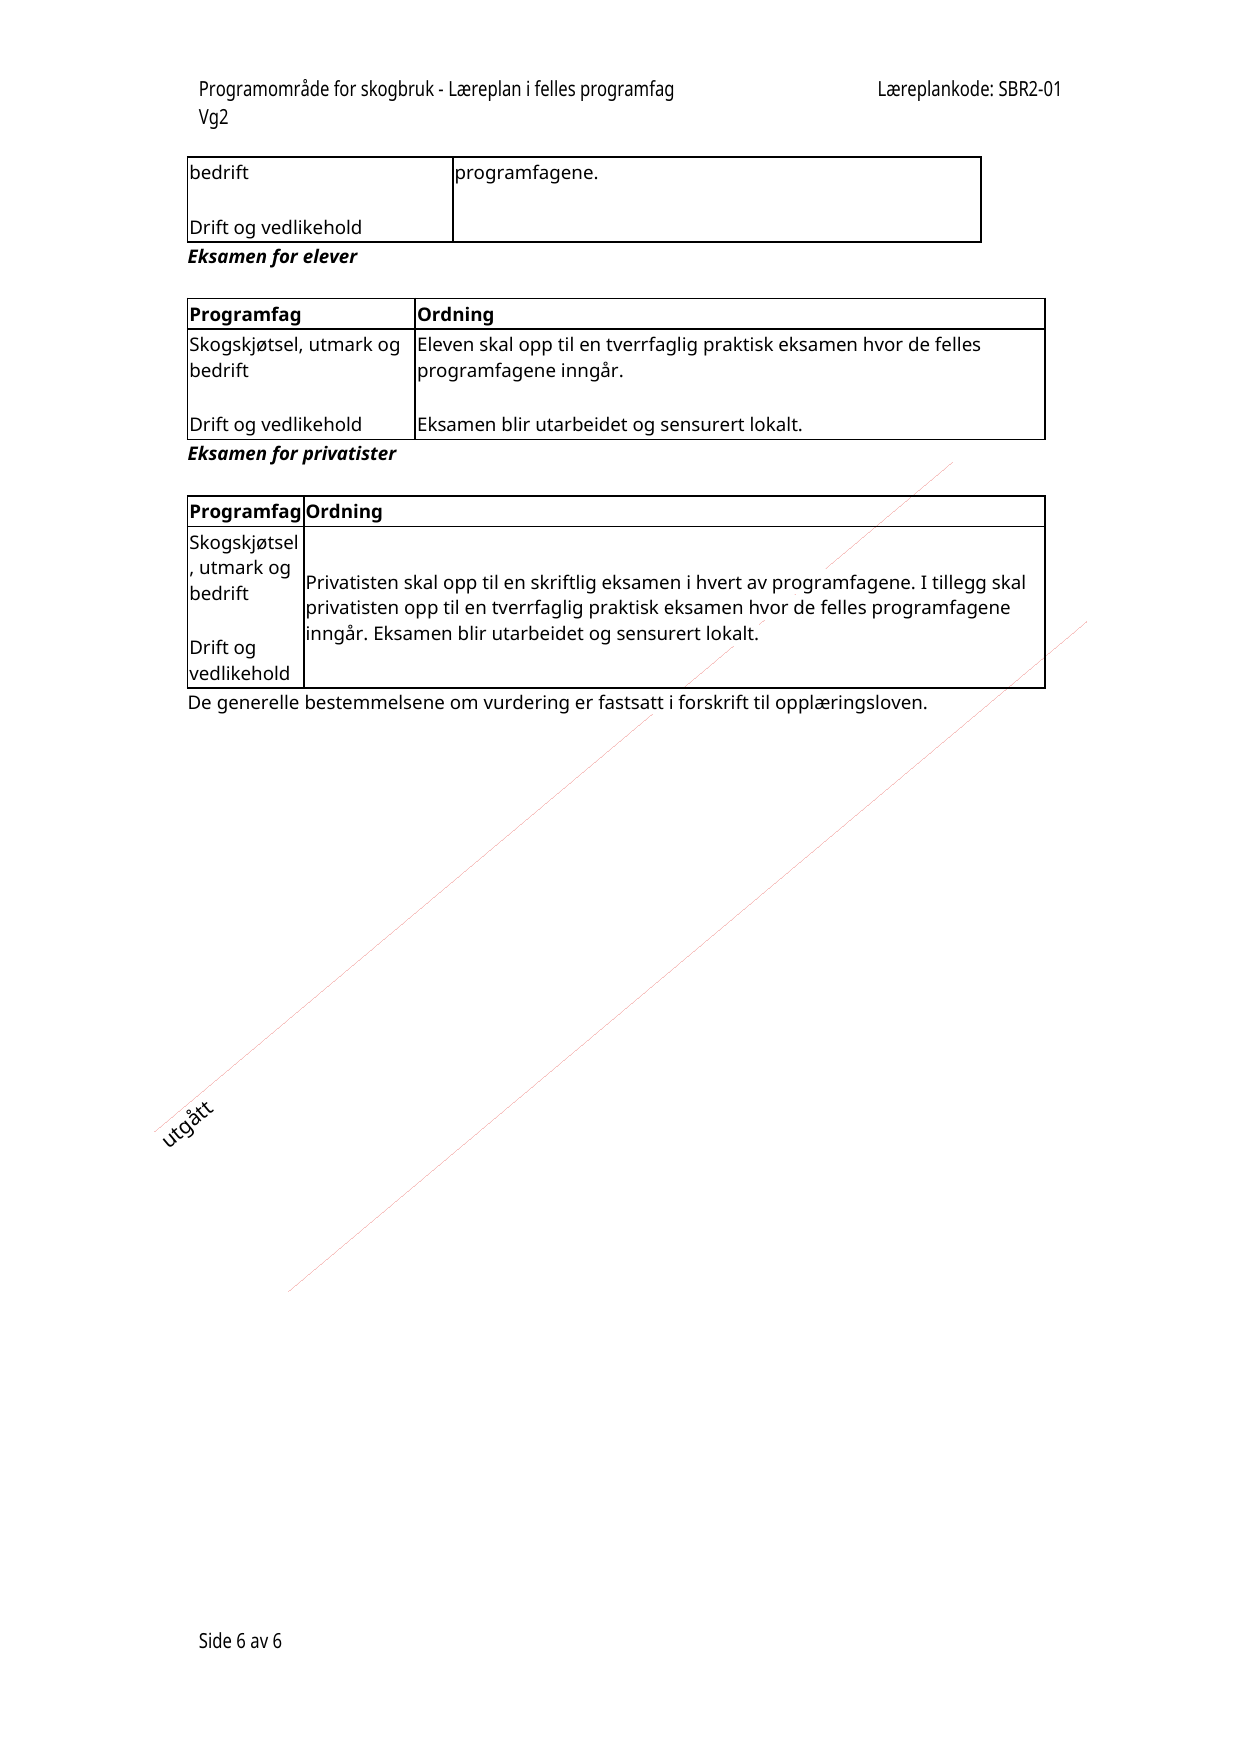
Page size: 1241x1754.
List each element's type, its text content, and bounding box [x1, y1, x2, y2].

text Eksamen for privatister [398, 441, 1053, 466]
table_cell Privatisten skal opp til en skriftlig eksamen i hvert av programfagene. I tillegg skal privatisten opp til en tverrfaglig praktisk eksamen hvor de felles programfagene inngår. Eksamen blir utarbeidet og sensurert lokalt. [305, 646, 732, 687]
text De generelle bestemmelsene om vurdering er fastsatt i forskrift til opplæringsloven. [978, 689, 1053, 714]
text Eksamen for elever [359, 243, 1053, 268]
table_cell Privatisten skal opp til en skriftlig eksamen i hvert av programfagene. I tillegg skal privatisten opp til en tverrfaglig praktisk eksamen hvor de felles programfagene inngår. Eksamen blir utarbeidet og sensurert lokalt. [686, 527, 1044, 687]
table_cell Privatisten skal opp til en skriftlig eksamen i hvert av programfagene. I tillegg skal privatisten opp til en tverrfaglig praktisk eksamen hvor de felles programfagene inngår. Eksamen blir utarbeidet og sensurert lokalt. [305, 527, 873, 569]
text De generelle bestemmelsene om vurdering er fastsatt i forskrift til opplæringsloven. [928, 689, 1005, 714]
